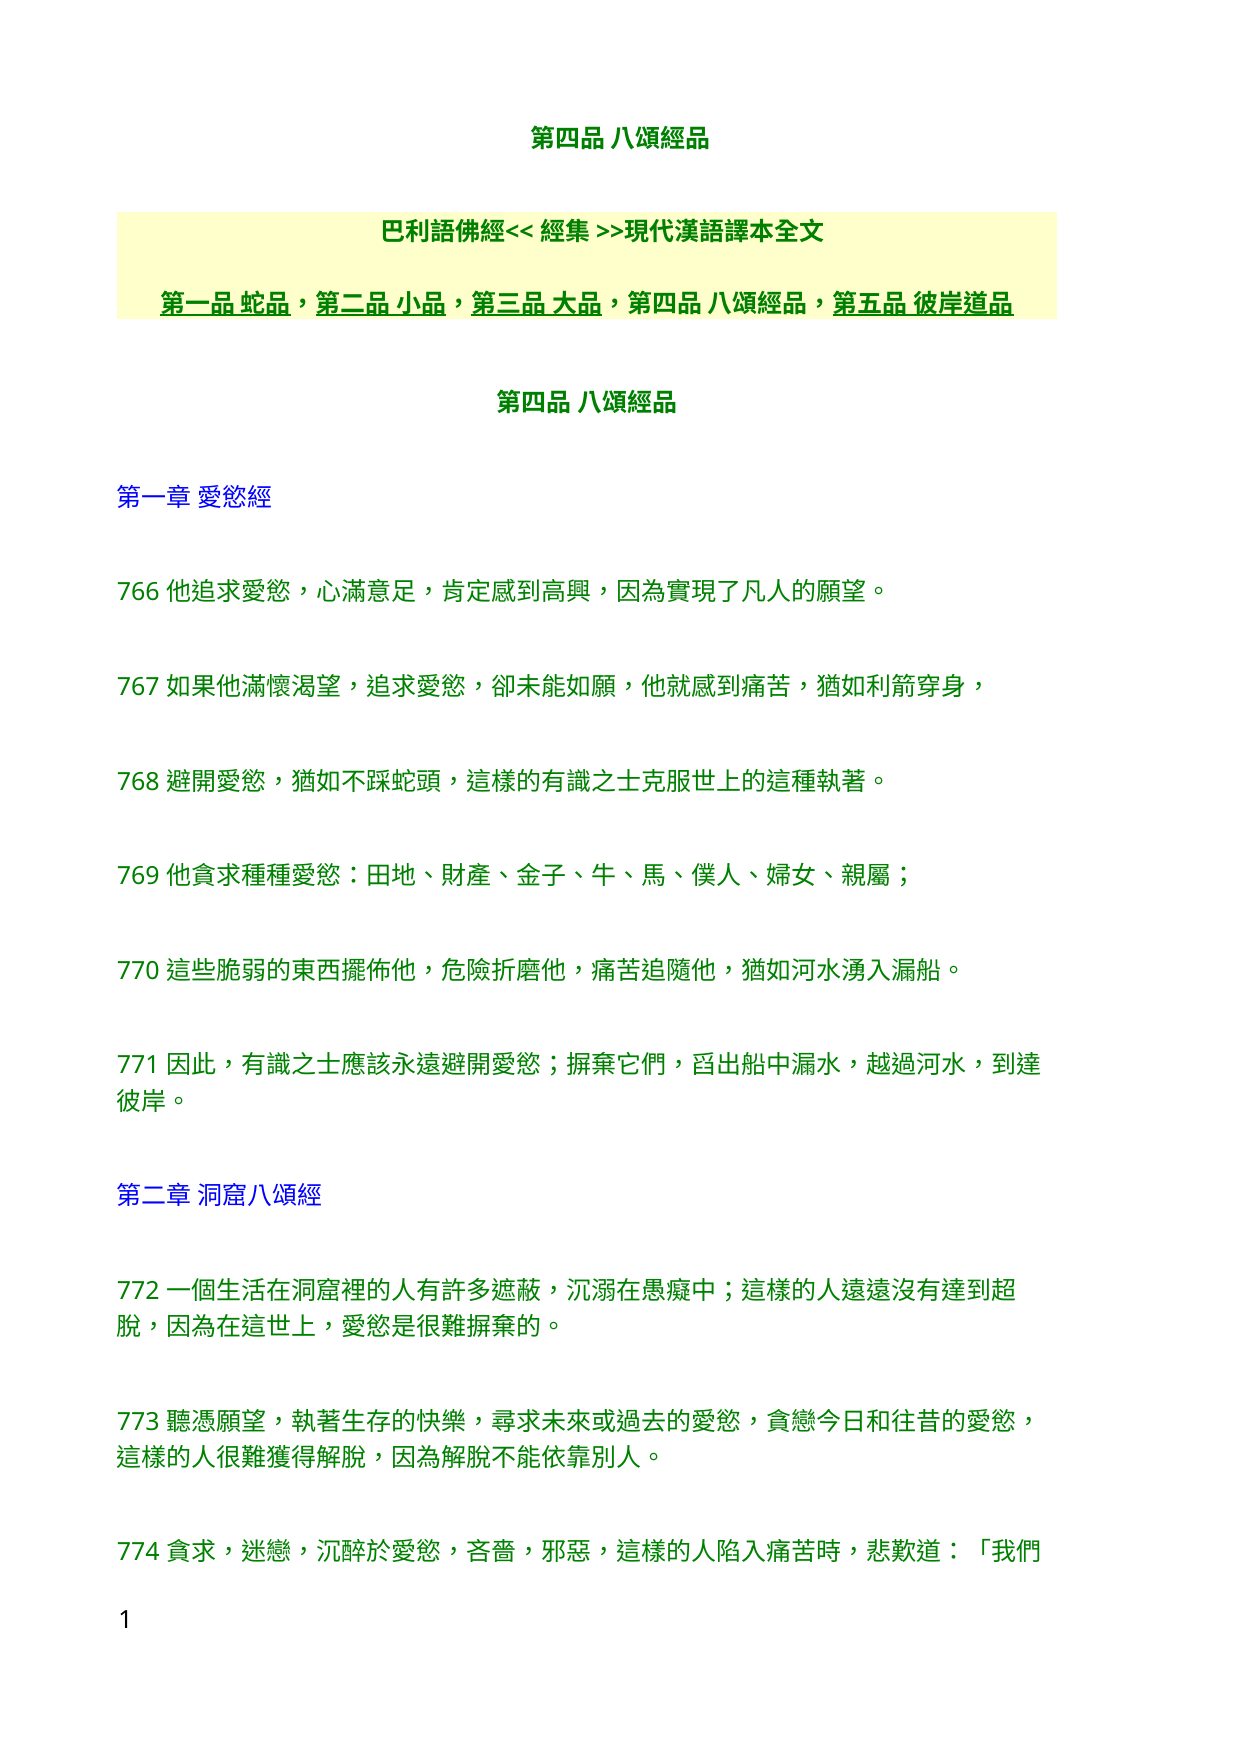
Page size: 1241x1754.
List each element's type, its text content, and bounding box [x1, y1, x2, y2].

table_header 巴利語佛經<< 經集 >>現代漢語譯本全文 第一品 蛇品，第二品 小品，第三品 大品，第四品 八頌經品，第五品 彼岸道品 [117, 212, 1057, 319]
table_cell 第四品 八頌經品 第一章 愛慾經 766 他追求愛慾，心滿意足，肯定感到高興，因為實現了凡人的願望。 767 如果他滿懷渴望，追求愛慾，卻未能如願，他就感到痛苦，猶如利箭穿身， 768 避開愛慾，猶如不踩蛇頭，這樣的有識之士克服世上的這種執著。 769 他貪求種種愛慾：田地、財產、金子、牛、馬、僕人、婦女、親屬； 770 這些脆弱的東西擺佈他，危險折磨他，痛苦追隨他，猶如河水湧入漏船。 771 因此，有識之士應該永遠避開愛慾；摒棄它們，舀出船中漏水，越過河水，到達彼岸。 第二章 洞窟八頌經 772 一個生活在洞窟裡的人有許多遮蔽，沉溺在愚癡中；這樣的人遠遠沒有達到超脫，因為在這世上，愛慾是很難摒棄的。 773 聽憑願望，執著生存的快樂，尋求未來或過去的愛慾，貪戀今日和往昔的愛慾，這樣的人很難獲得解脫，因為解脫不能依靠別人。 774 貪求，迷戀，沉醉於愛慾，吝嗇，邪惡，這樣的人陷入痛苦時，悲歎道：「我們 [117, 320, 1057, 1568]
